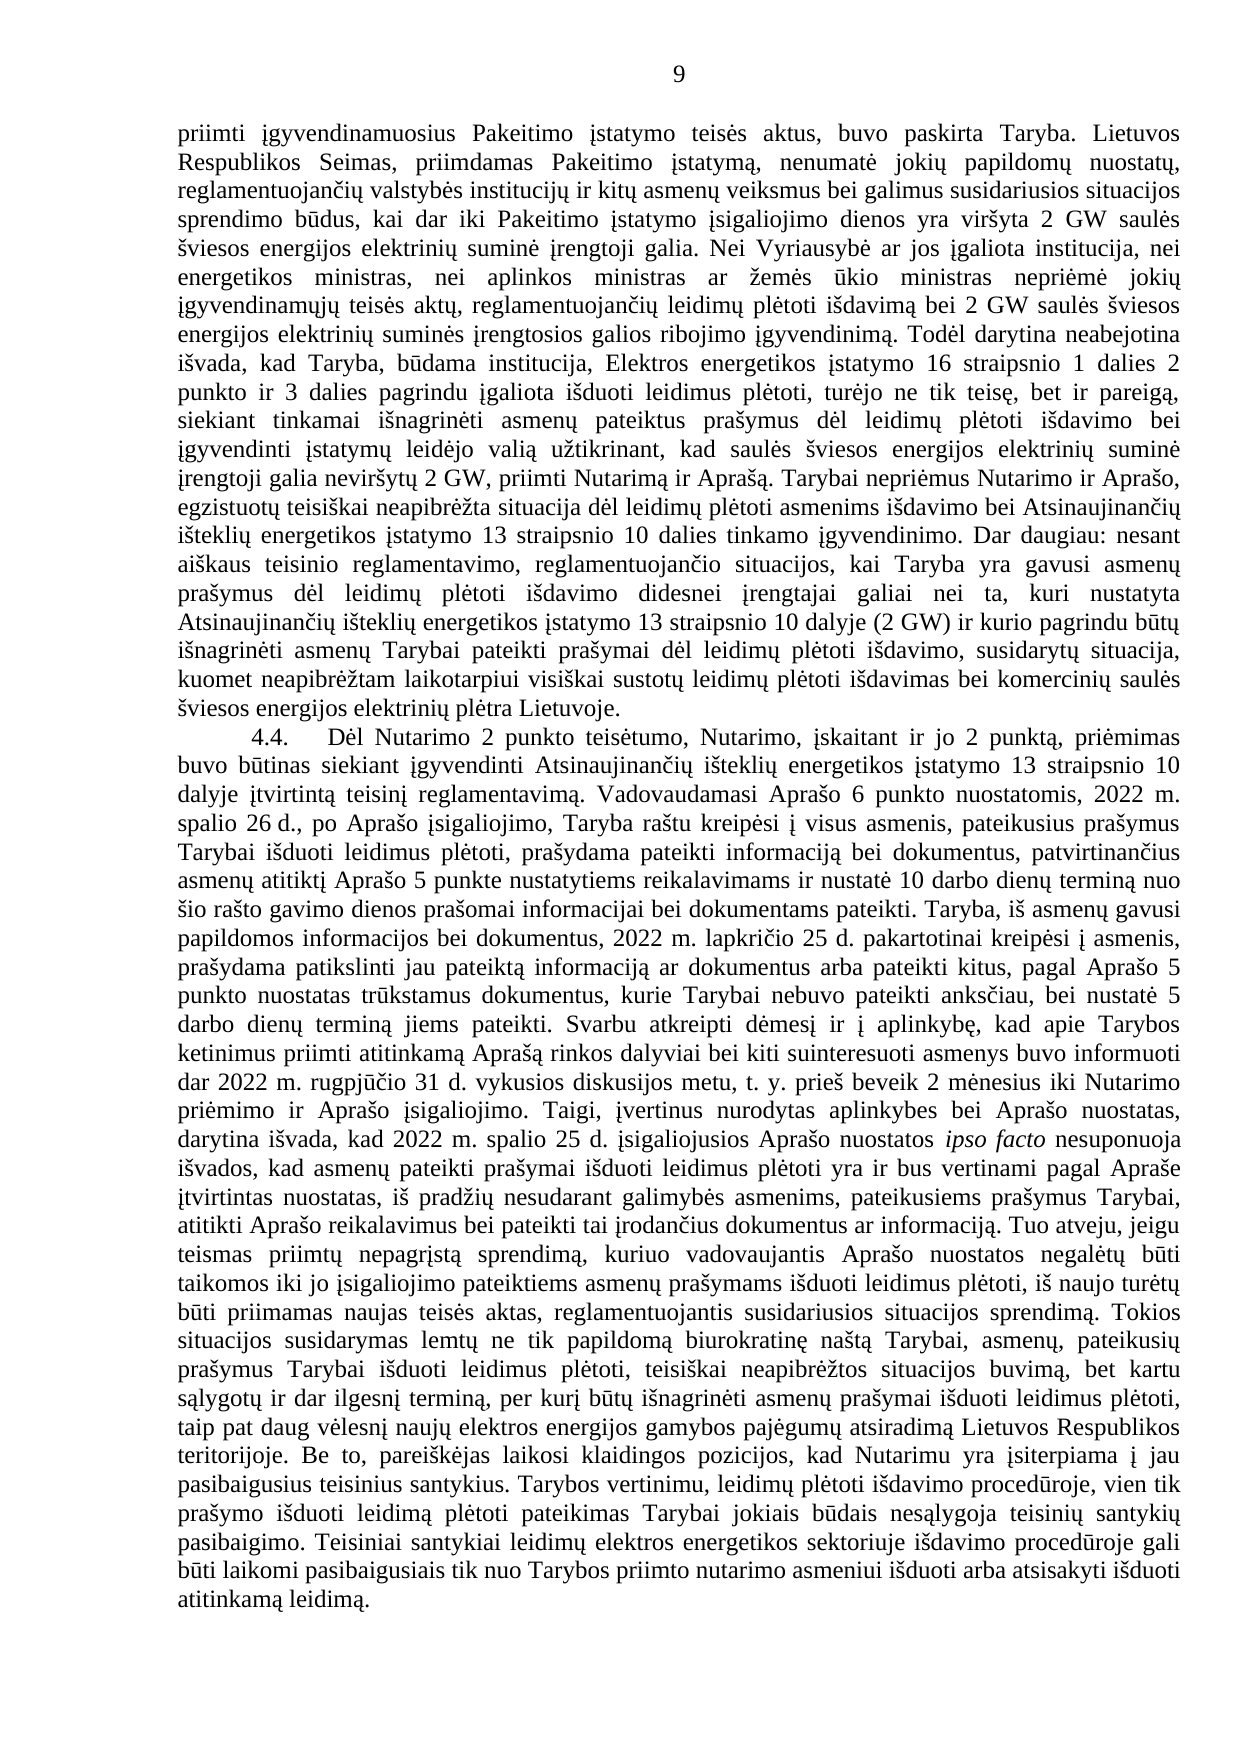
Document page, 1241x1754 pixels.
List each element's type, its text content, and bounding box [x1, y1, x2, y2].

text priimti įgyvendinamuosius Pakeitimo įstatymo teisės aktus, buvo paskirta Taryba. Lietuvos Respublikos Seimas, priimdamas Pakeitimo įstatymą, nenumatė jokių papildomų nuostatų, reglamentuojančių valstybės institucijų ir kitų asmenų veiksmus bei galimus susidariusios situacijos sprendimo būdus, kai dar iki Pakeitimo įstatymo įsigaliojimo dienos yra viršyta 2 GW saulės šviesos energijos elektrinių suminė įrengtoji galia. Nei Vyriausybė ar jos įgaliota institucija, nei energetikos ministras, nei aplinkos ministras ar žemės ūkio ministras nepriėmė jokių įgyvendinamųjų teisės aktų, reglamentuojančių leidimų plėtoti išdavimą bei 2 GW saulės šviesos energijos elektrinių suminės įrengtosios galios ribojimo įgyvendinimą. Todėl darytina neabejotina išvada, kad Taryba, būdama institucija, Elektros energetikos įstatymo 16 straipsnio 1 dalies 2 punkto ir 3 dalies pagrindu įgaliota išduoti leidimus plėtoti, turėjo ne tik teisę, bet ir pareigą, siekiant tinkamai išnagrinėti asmenų pateiktus prašymus dėl leidimų plėtoti išdavimo bei įgyvendinti įstatymų leidėjo valią užtikrinant, kad saulės šviesos energijos elektrinių suminė įrengtoji galia neviršytų 2 GW, priimti Nutarimą ir Aprašą. Tarybai nepriėmus Nutarimo ir Aprašo, egzistuotų teisiškai neapibrėžta situacija dėl leidimų plėtoti asmenims išdavimo bei Atsinaujinančių išteklių energetikos įstatymo 13 straipsnio 10 dalies tinkamo įgyvendinimo. Dar daugiau: nesant aiškaus teisinio reglamentavimo, reglamentuojančio situacijos, kai Taryba yra gavusi asmenų prašymus dėl leidimų plėtoti išdavimo didesnei įrengtajai galiai nei ta, kuri nustatyta Atsinaujinančių išteklių energetikos įstatymo 13 straipsnio 10 dalyje (2 GW) ir kurio pagrindu būtų išnagrinėti asmenų Tarybai pateikti prašymai dėl leidimų plėtoti išdavimo, susidarytų situacija, kuomet neapibrėžtam laikotarpiui visiškai sustotų leidimų plėtoti išdavimas bei komercinių saulės šviesos energijos elektrinių plėtra Lietuvoje. [177, 118, 1181, 722]
text 4.4. Dėl Nutarimo 2 punkto teisėtumo, Nutarimo, įskaitant ir jo 2 punktą, priėmimas buvo būtinas siekiant įgyvendinti Atsinaujinančių išteklių energetikos įstatymo 13 straipsnio 10 dalyje įtvirtintą teisinį reglamentavimą. Vadovaudamasi Aprašo 6 punkto nuostatomis, 2022 m. spalio 26 d., po Aprašo įsigaliojimo, Taryba raštu kreipėsi į visus asmenis, pateikusius prašymus Tarybai išduoti leidimus plėtoti, prašydama pateikti informaciją bei dokumentus, patvirtinančius asmenų atitiktį Aprašo 5 punkte nustatytiems reikalavimams ir nustatė 10 darbo dienų terminą nuo šio rašto gavimo dienos prašomai informacijai bei dokumentams pateikti. Taryba, iš asmenų gavusi papildomos informacijos bei dokumentus, 2022 m. lapkričio 25 d. pakartotinai kreipėsi į asmenis, prašydama patikslinti jau pateiktą informaciją ar dokumentus arba pateikti kitus, pagal Aprašo 5 punkto nuostatas trūkstamus dokumentus, kurie Tarybai nebuvo pateikti anksčiau, bei nustatė 5 darbo dienų terminą jiems pateikti. Svarbu atkreipti dėmesį ir į aplinkybę, kad apie Tarybos ketinimus priimti atitinkamą Aprašą rinkos dalyviai bei kiti suinteresuoti asmenys buvo informuoti dar 2022 m. rugpjūčio 31 d. vykusios diskusijos metu, t. y. prieš beveik 2 mėnesius iki Nutarimo priėmimo ir Aprašo įsigaliojimo. Taigi, įvertinus nurodytas aplinkybes bei Aprašo nuostatas, darytina išvada, kad 2022 m. spalio 25 d. įsigaliojusios Aprašo nuostatos ipso facto nesuponuoja išvados, kad asmenų pateikti prašymai išduoti leidimus plėtoti yra ir bus vertinami pagal Apraše įtvirtintas nuostatas, iš pradžių nesudarant galimybės asmenims, pateikusiems prašymus Tarybai, atitikti Aprašo reikalavimus bei pateikti tai įrodančius dokumentus ar informaciją. Tuo atveju, jeigu teismas priimtų nepagrįstą sprendimą, kuriuo vadovaujantis Aprašo nuostatos negalėtų būti taikomos iki jo įsigaliojimo pateiktiems asmenų prašymams išduoti leidimus plėtoti, iš naujo turėtų būti priimamas naujas teisės aktas, reglamentuojantis susidariusios situacijos sprendimą. Tokios situacijos susidarymas lemtų ne tik papildomą biurokratinę naštą Tarybai, asmenų, pateikusių prašymus Tarybai išduoti leidimus plėtoti, teisiškai neapibrėžtos situacijos buvimą, bet kartu sąlygotų ir dar ilgesnį terminą, per kurį būtų išnagrinėti asmenų prašymai išduoti leidimus plėtoti, taip pat daug vėlesnį naujų elektros energijos gamybos pajėgumų atsiradimą Lietuvos Respublikos teritorijoje. Be to, pareiškėjas laikosi klaidingos pozicijos, kad Nutarimu yra įsiterpiama į jau pasibaigusius teisinius santykius. Tarybos vertinimu, leidimų plėtoti išdavimo procedūroje, vien tik prašymo išduoti leidimą plėtoti pateikimas Tarybai jokiais būdais nesąlygoja teisinių santykių pasibaigimo. Teisiniai santykiai leidimų elektros energetikos sektoriuje išdavimo procedūroje gali būti laikomi pasibaigusiais tik nuo Tarybos priimto nutarimo asmeniui išduoti arba atsisakyti išduoti atitinkamą leidimą. [177, 722, 1181, 1613]
